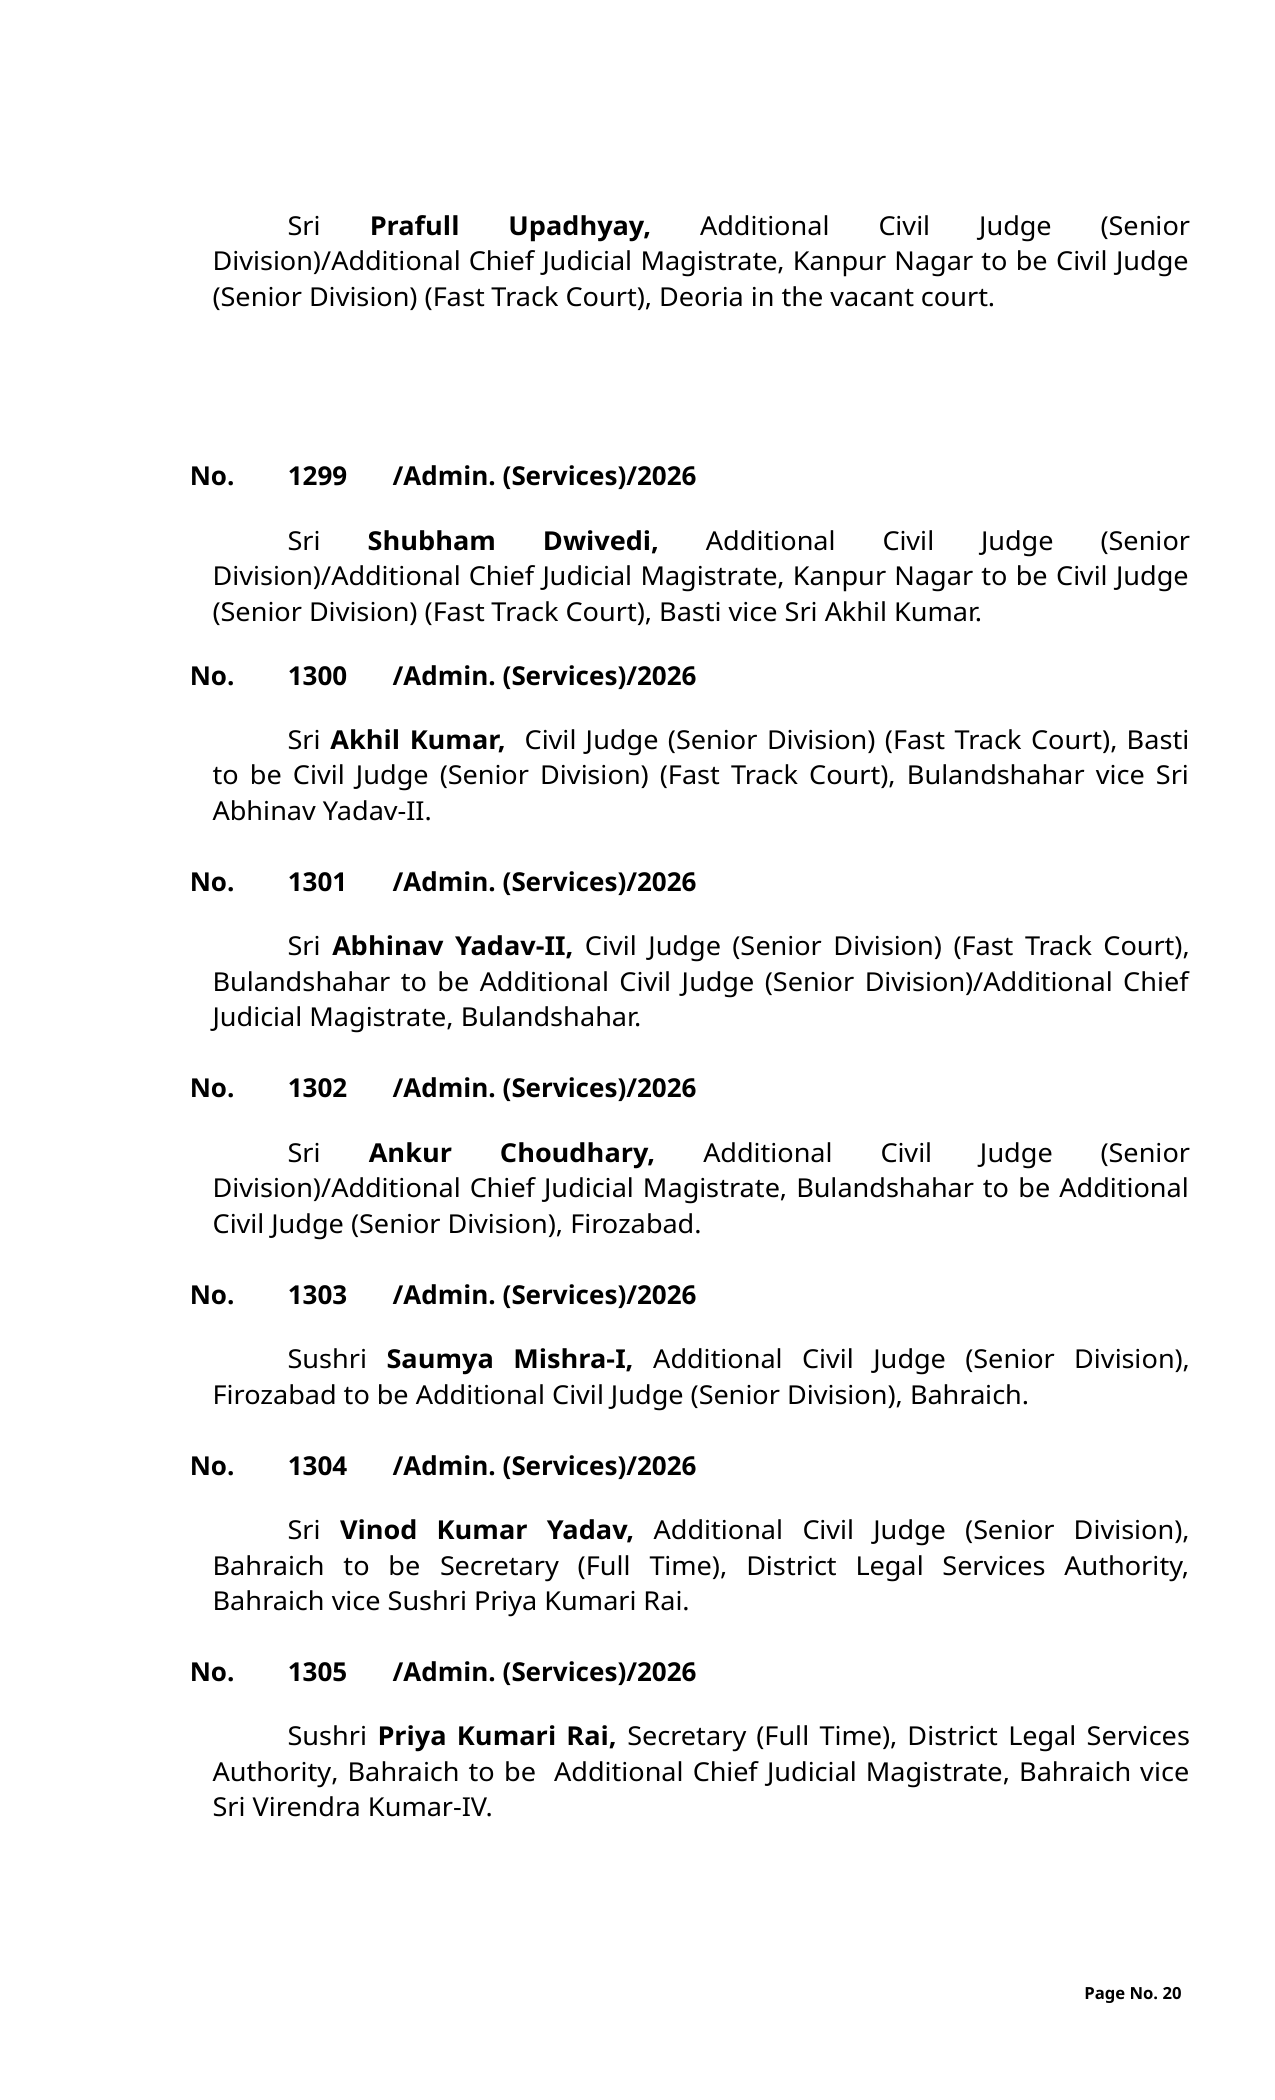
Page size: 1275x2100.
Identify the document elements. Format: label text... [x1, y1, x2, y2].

table_header /Admin. (Services)/2026 [381, 1276, 739, 1312]
table_header /Admin. (Services)/2026 [381, 658, 739, 693]
table_header [276, 864, 381, 899]
table_header [276, 1654, 381, 1689]
table_header No. [178, 864, 276, 899]
table_header No. [178, 658, 276, 693]
table_header [276, 658, 381, 693]
text Sushri Priya Kumari Rai, Secretary (Full Time), District Legal Services Authority, Bahraich to be Additional Chief Judicial Magistrate, Bahraich vice Sri Virendra Kumar-IV. [212, 1718, 1191, 1824]
text Sri Abhinav Yadav-II, Civil Judge (Senior Division) (Fast Track Court), Bulandshahar to be Additional Civil Judge (Senior Division)/Additional Chief Judicial Magistrate, Bulandshahar. [212, 928, 1191, 1034]
table_header [276, 1447, 381, 1483]
text Sushri Saumya Mishra-I, Additional Civil Judge (Senior Division), Firozabad to be Additional Civil Judge (Senior Division), Bahraich. [212, 1341, 1191, 1412]
table_header [276, 1276, 381, 1312]
table_header /Admin. (Services)/2026 [381, 1447, 739, 1483]
text Sri Vinod Kumar Yadav, Additional Civil Judge (Senior Division), Bahraich to be Secretary (Full Time), District Legal Services Authority, Bahraich vice Sushri Priya Kumari Rai. [212, 1512, 1191, 1618]
table_header /Admin. (Services)/2026 [381, 1654, 739, 1689]
table_header /Admin. (Services)/2026 [381, 458, 739, 493]
table_header [276, 458, 381, 493]
text Sri Shubham Dwivedi, Additional Civil Judge (Senior Division)/Additional Chief Judicial Magistrate, Kanpur Nagar to be Civil Judge (Senior Division) (Fast Track Court), Basti vice Sri Akhil Kumar. [212, 522, 1191, 629]
text Sri Akhil Kumar, Civil Judge (Senior Division) (Fast Track Court), Basti to be Civil Judge (Senior Division) (Fast Track Court), Bulandshahar vice Sri Abhinav Yadav-II. [212, 722, 1191, 828]
table_header /Admin. (Services)/2026 [381, 864, 739, 899]
table_header /Admin. (Services)/2026 [381, 1070, 739, 1106]
text Sri Prafull Upadhyay, Additional Civil Judge (Senior Division)/Additional Chief Judicial Magistrate, Kanpur Nagar to be Civil Judge (Senior Division) (Fast Track Court), Deoria in the vacant court. [212, 207, 1191, 314]
table_header No. [178, 1447, 276, 1483]
table_header No. [178, 1654, 276, 1689]
text Sri Ankur Choudhary, Additional Civil Judge (Senior Division)/Additional Chief Judicial Magistrate, Bulandshahar to be Additional Civil Judge (Senior Division), Firozabad. [212, 1134, 1191, 1241]
table_header No. [178, 458, 276, 493]
table_header [276, 1070, 381, 1106]
table_header No. [178, 1070, 276, 1106]
table_header No. [178, 1276, 276, 1312]
